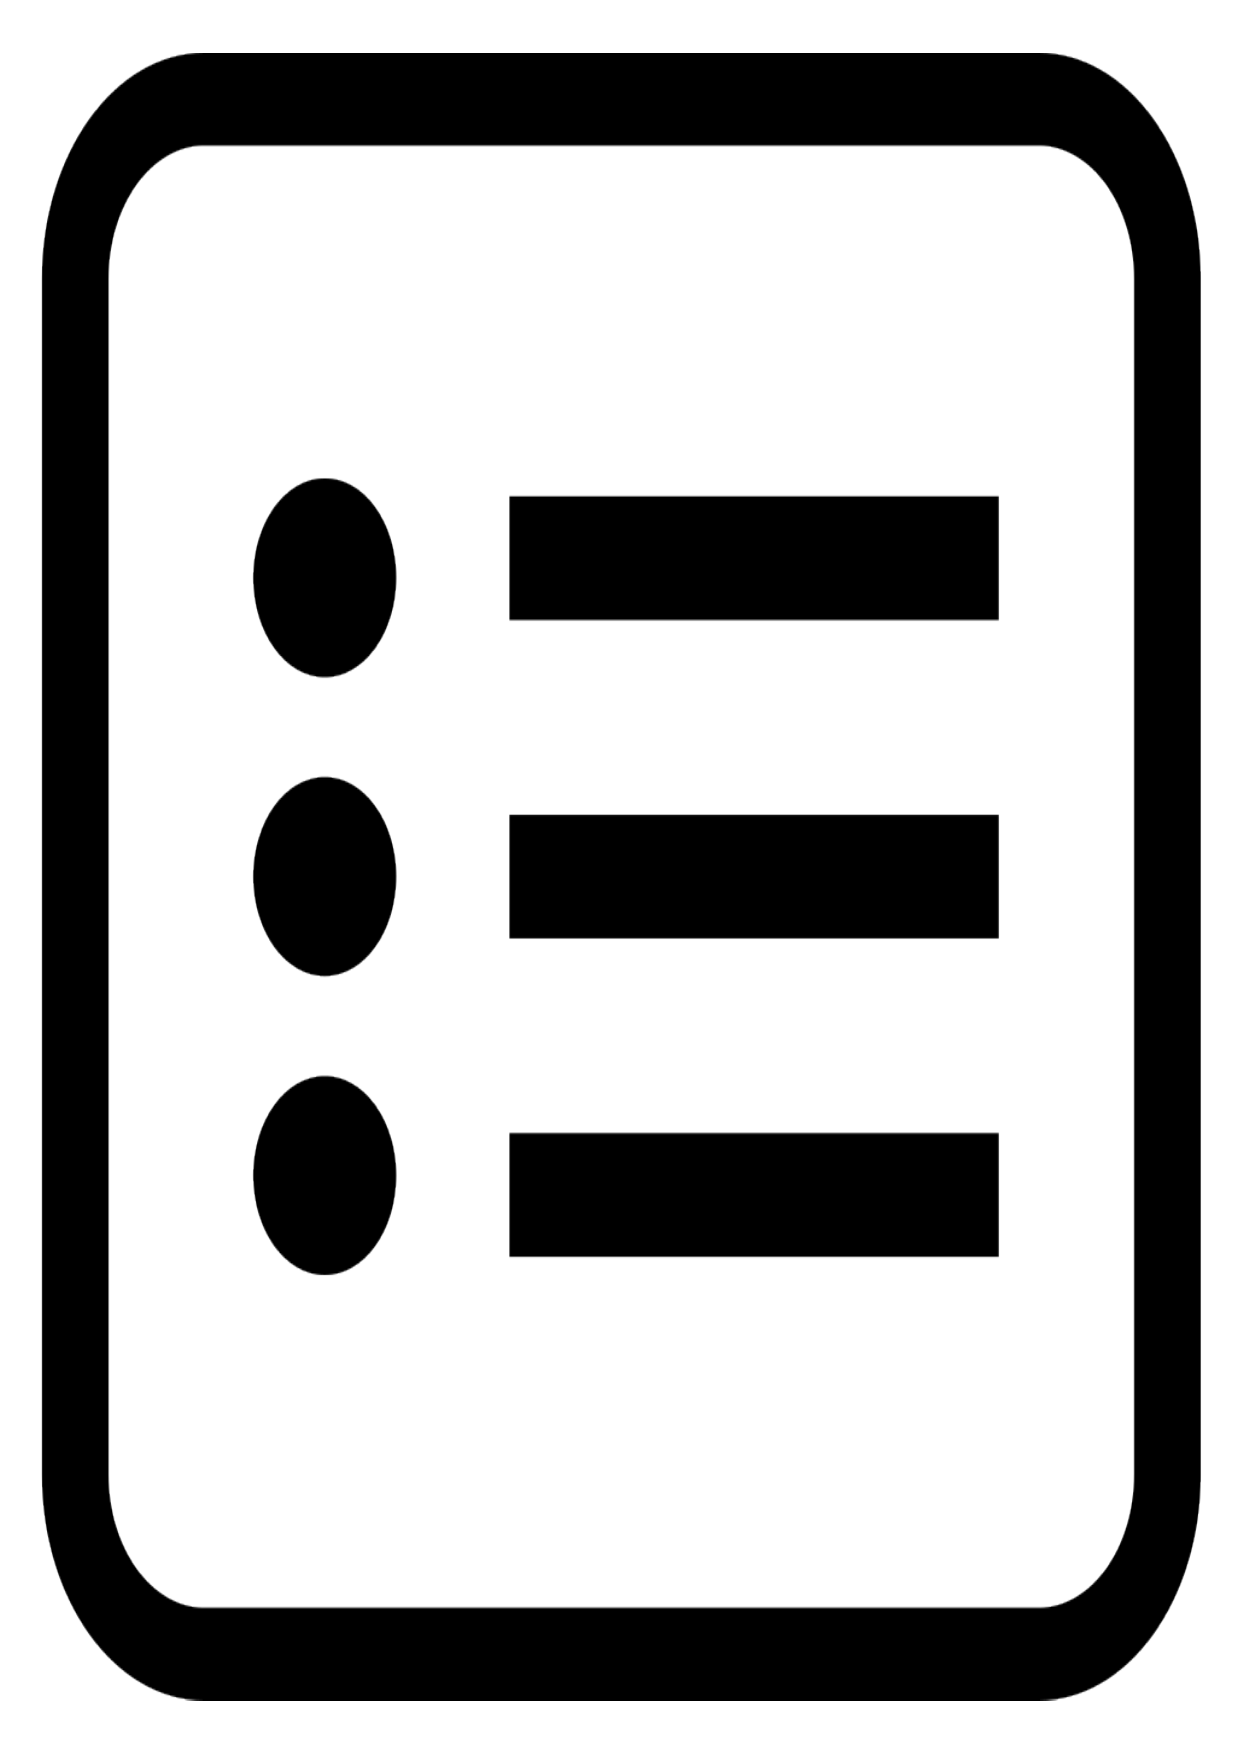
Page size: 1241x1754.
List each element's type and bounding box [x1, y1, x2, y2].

picture [41, 53, 1202, 1701]
